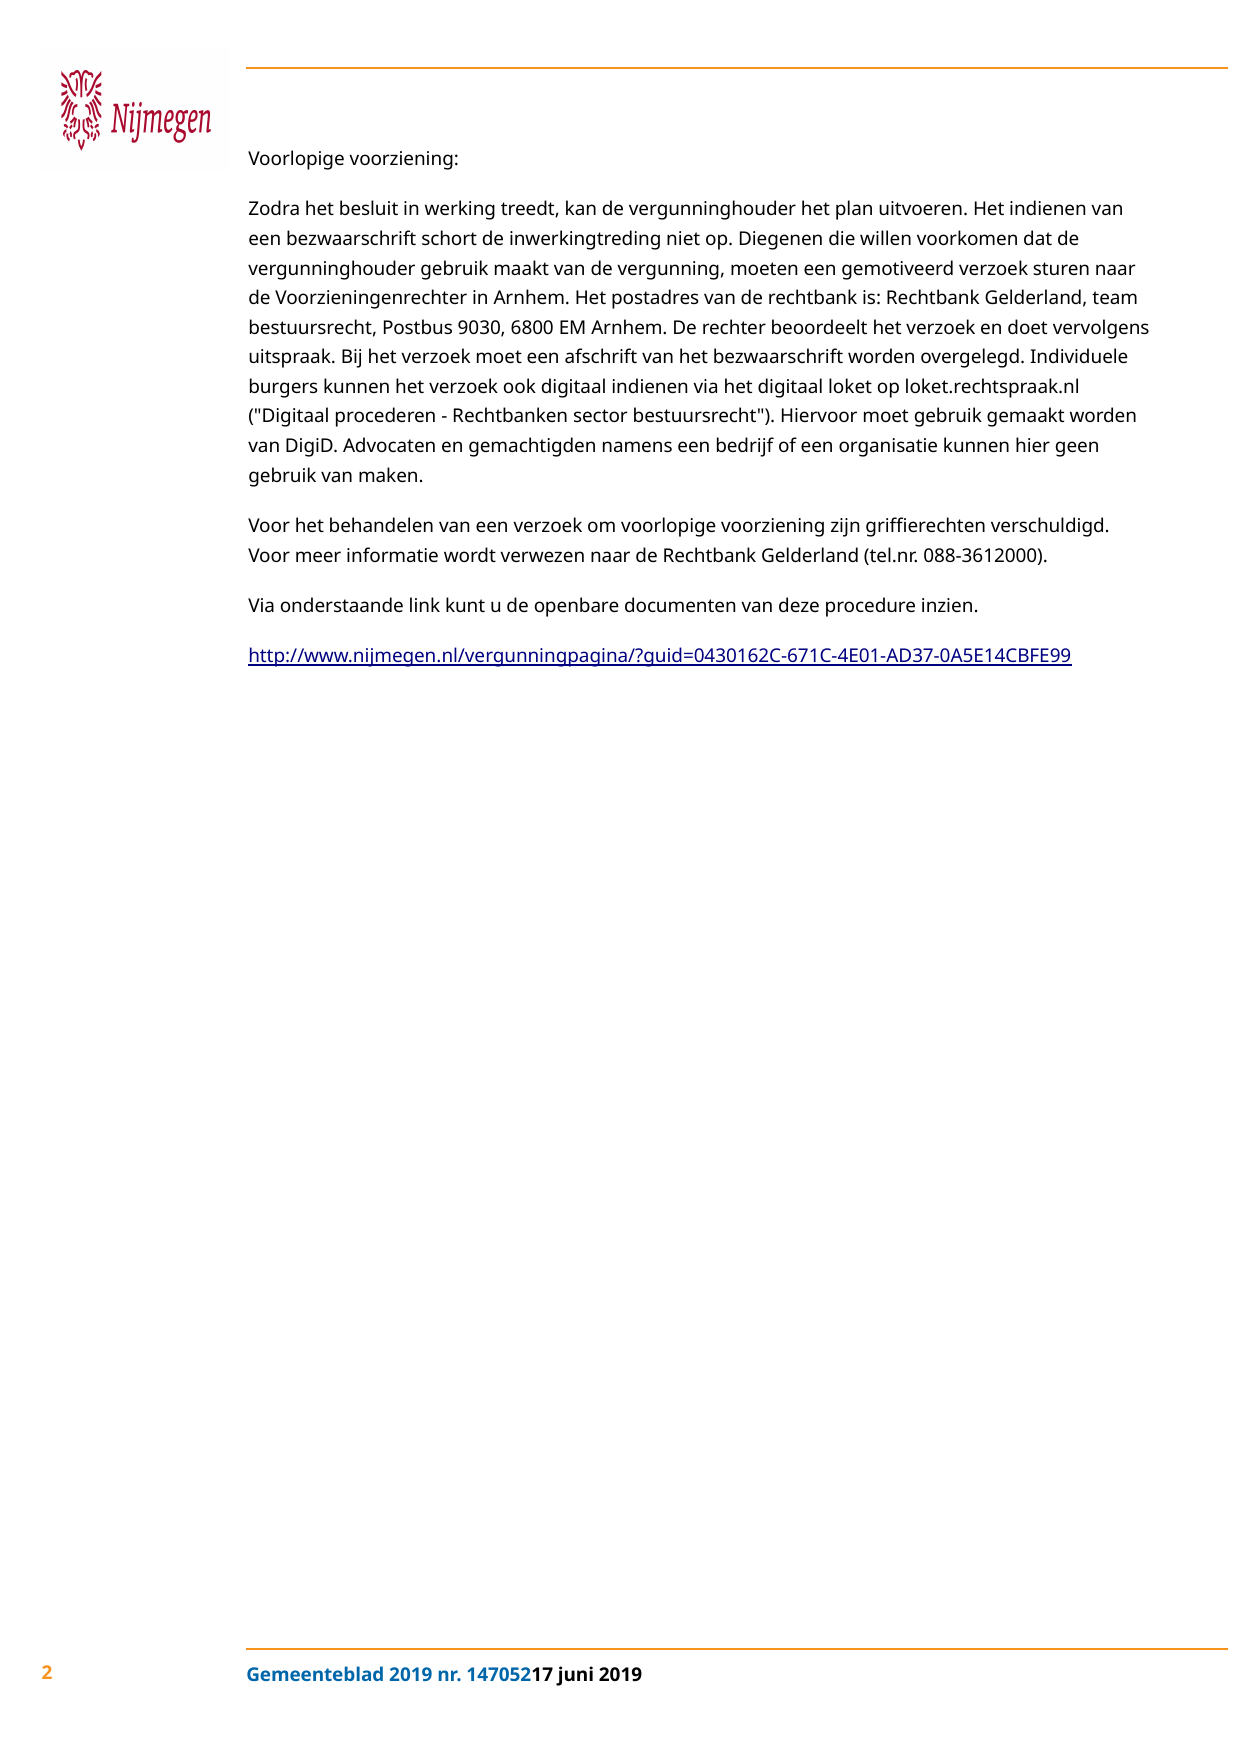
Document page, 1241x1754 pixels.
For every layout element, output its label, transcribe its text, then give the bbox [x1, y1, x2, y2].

text Voorlopige voorziening: [248, 145, 1152, 171]
text Voor het behandelen van een verzoek om voorlopige voorziening zijn griffierechten verschuldigd. Voor meer informatie wordt verwezen naar de Rechtbank Gelderland (tel.nr. 088-3612000). [248, 512, 1152, 568]
text http://www.nijmegen.nl/vergunningpagina/?guid=0430162C-671C-4E01-AD37-0A5E14CBFE99 [248, 643, 1152, 668]
text Via onderstaande link kunt u de openbare documenten van deze procedure inzien. [248, 592, 1152, 618]
picture [41, 47, 231, 172]
text Zodra het besluit in werking treedt, kan de vergunninghouder het plan uitvoeren. Het indienen van een bezwaarschrift schort de inwerkingtreding niet op. Diegenen die willen voorkomen dat de vergunninghouder gebruik maakt van de vergunning, moeten een gemotiveerd verzoek sturen naar de Voorzieningenrechter in Arnhem. Het postadres van de rechtbank is: Rechtbank Gelderland, team bestuursrecht, Postbus 9030, 6800 EM Arnhem. De rechter beoordeelt het verzoek en doet vervolgens uitspraak. Bij het verzoek moet een afschrift van het bezwaarschrift worden overgelegd. Individuele burgers kunnen het verzoek ook digitaal indienen via het digitaal loket op loket.rechtspraak.nl ("Digitaal procederen - Rechtbanken sector bestuursrecht"). Hiervoor moet gebruik gemaakt worden van DigiD. Advocaten en gemachtigden namens een bedrijf of een organisatie kunnen hier geen gebruik van maken. [248, 196, 1152, 488]
